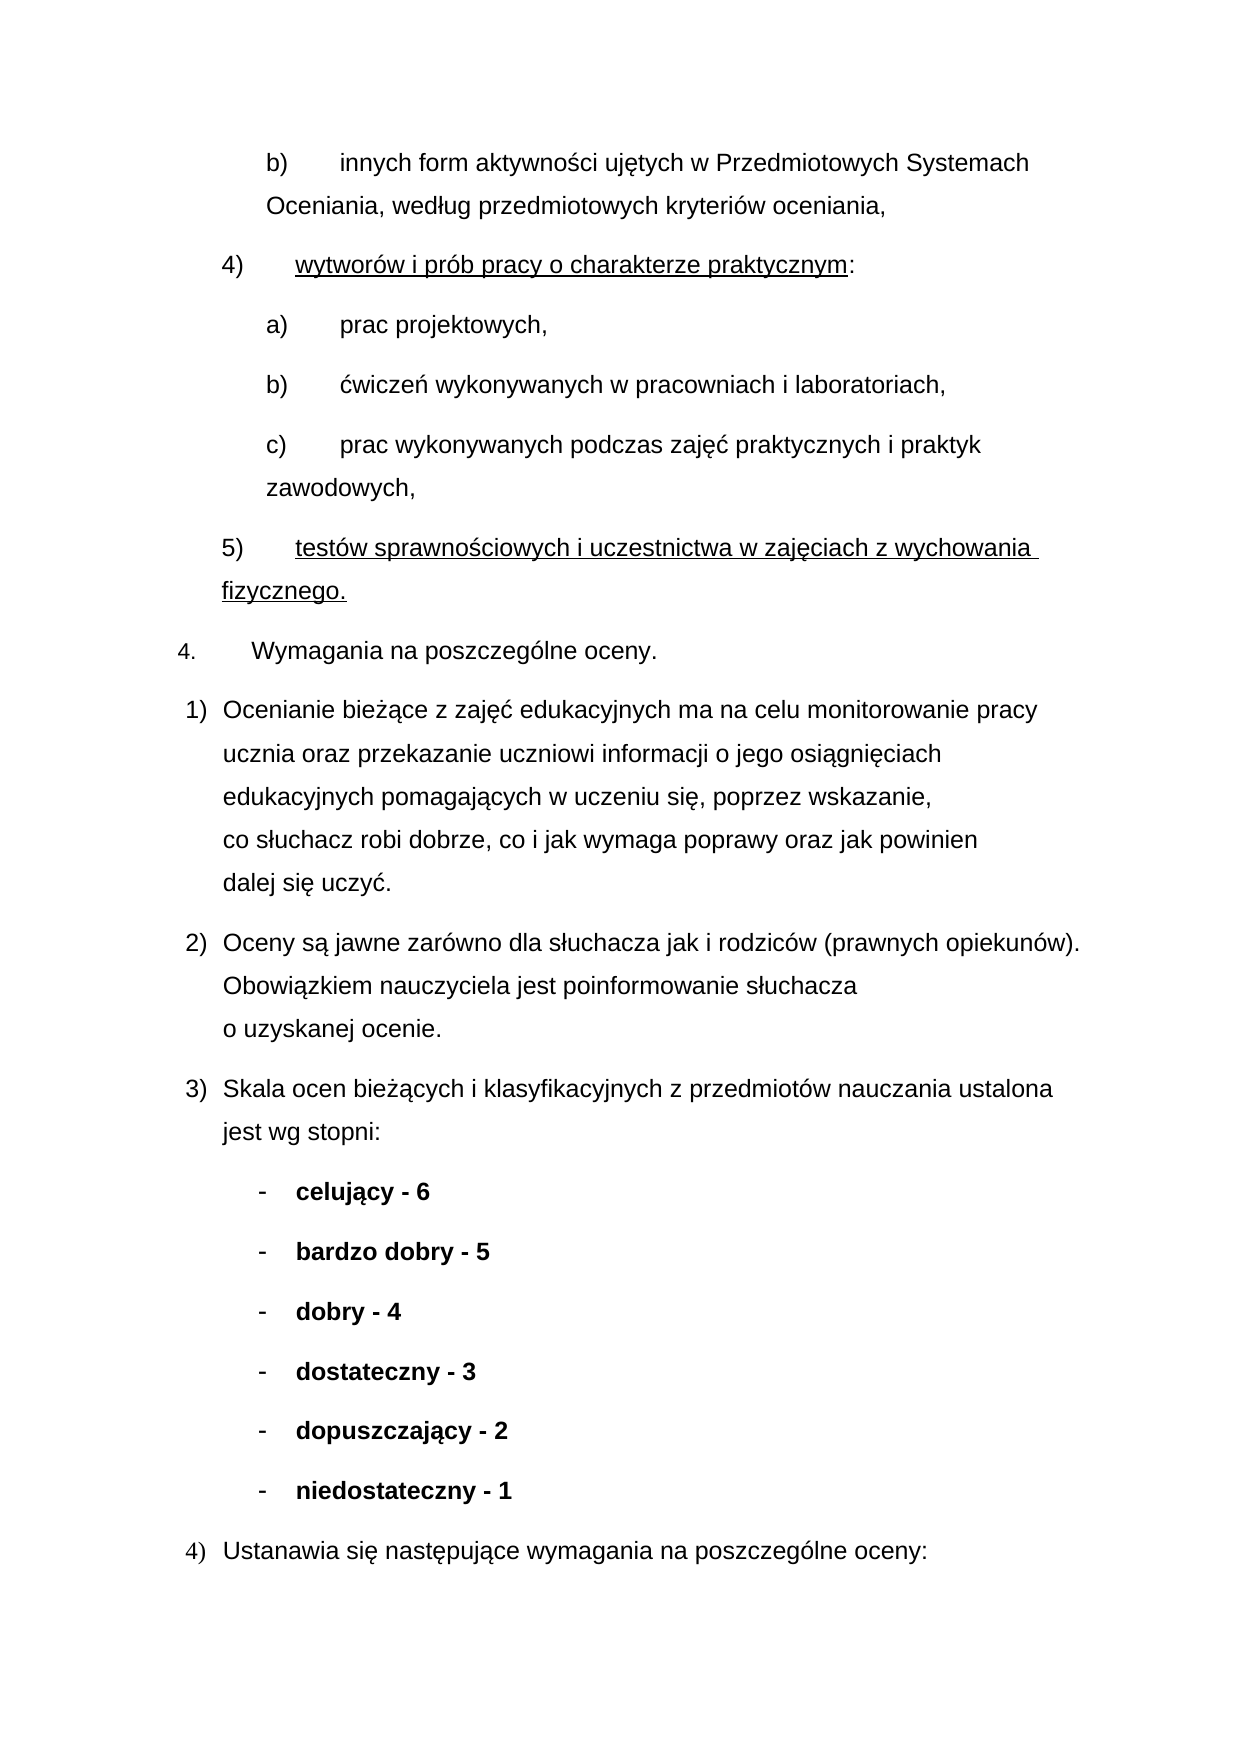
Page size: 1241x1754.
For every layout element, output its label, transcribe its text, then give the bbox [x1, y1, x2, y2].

list innych form aktywności ujętych w Przedmiotowych Systemach Oceniania, według przedmiotowych kryteriów oceniania, [266, 148, 1093, 219]
list Oceny są jawne zarówno dla słuchacza jak i rodziców (prawnych opiekunów). Obowiązkiem nauczyciela jest poinformowanie słuchacza o uzyskanej ocenie. [185, 928, 1093, 1043]
list Wymagania na poszczególne oceny. [177, 636, 1093, 664]
list ćwiczeń wykonywanych w pracowniach i laboratoriach, [266, 370, 1093, 399]
list prac projektowych, [266, 310, 1093, 339]
list Skala ocen bieżących i klasyfikacyjnych z przedmiotów nauczania ustalona jest wg stopni: [185, 1074, 1093, 1146]
list Ustanawia się następujące wymagania na poszczególne oceny: [185, 1536, 1093, 1565]
list prac wykonywanych podczas zajęć praktycznych i praktyk zawodowych, [266, 430, 1093, 502]
list dobry - 4 [258, 1297, 1093, 1325]
list bardzo dobry - 5 [258, 1237, 1093, 1266]
list niedostateczny - 1 [258, 1476, 1093, 1505]
list celujący - 6 [258, 1177, 1093, 1206]
list Ocenianie bieżące z zajęć edukacyjnych ma na celu monitorowanie pracy ucznia oraz przekazanie uczniowi informacji o jego osiągnięciach edukacyjnych pomagających w uczeniu się, poprzez wskazanie, co słuchacz robi dobrze, co i jak wymaga poprawy oraz jak powinien dalej się uczyć. [185, 696, 1093, 897]
list dostateczny - 3 [258, 1356, 1093, 1385]
list testów sprawnościowych i uczestnictwa w zajęciach z wychowania fizycznego. [221, 533, 1093, 605]
list wytworów i prób pracy o charakterze praktycznym: [221, 251, 1093, 279]
list dopuszczający - 2 [258, 1416, 1093, 1445]
